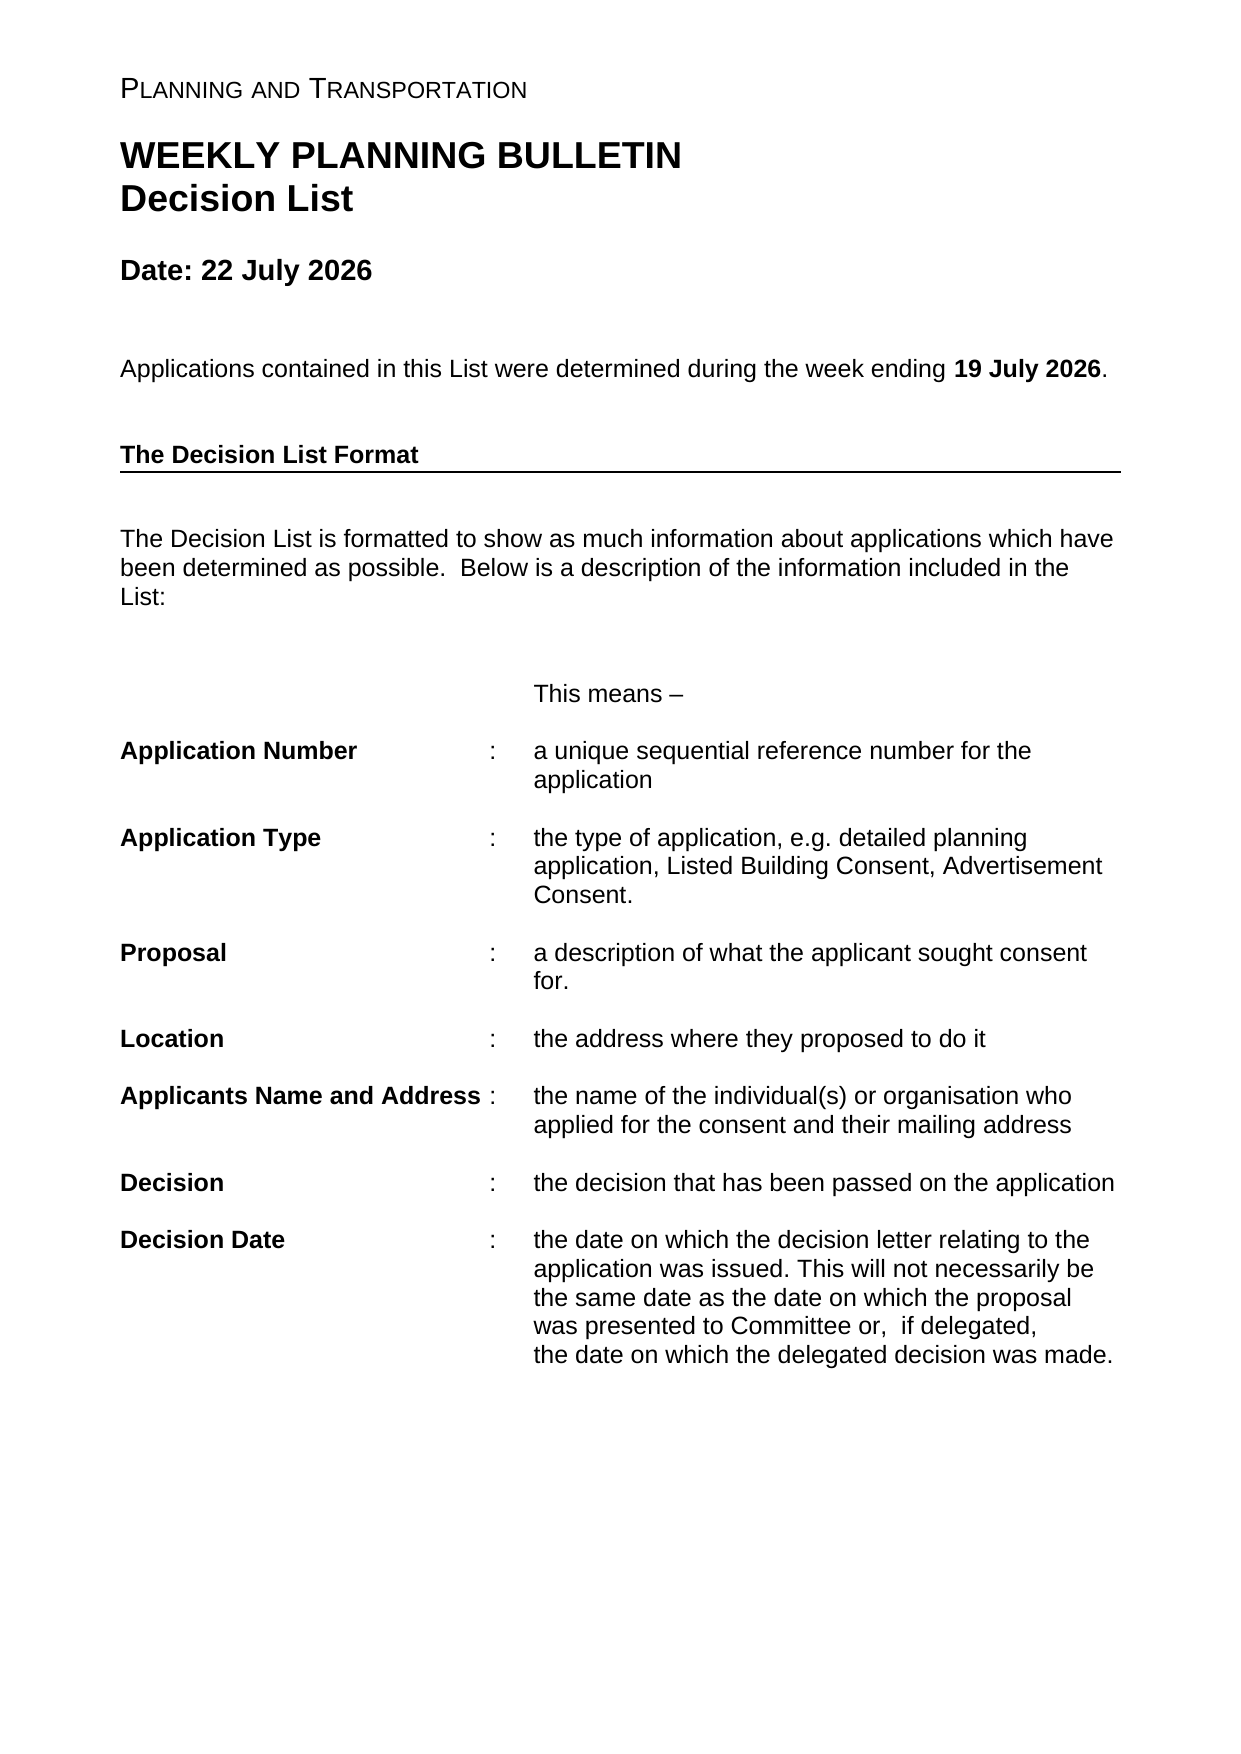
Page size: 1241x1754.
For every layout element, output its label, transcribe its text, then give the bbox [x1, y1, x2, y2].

text Application Type : the type of application, e.g. detailed planning [120, 823, 1121, 851]
text applied for the consent and their mailing address [120, 1110, 1121, 1139]
text This means – [120, 679, 1121, 708]
text Applicants Name and Address : the name of the individual(s) or organisation who [120, 1081, 1121, 1110]
text the same date as the date on which the proposal [120, 1283, 1121, 1311]
subtitle Planning and Transportation [120, 71, 1121, 104]
text Consent. [120, 880, 1121, 909]
text Application Number : a unique sequential reference number for the [120, 736, 1121, 765]
text Weekly Planning Bulletin [120, 133, 1121, 176]
text was presented to Committee or, if delegated, the date on which the delegated decision was made. [120, 1311, 1121, 1369]
text Location : the address where they proposed to do it [120, 1024, 1121, 1053]
text The Decision List Format [120, 440, 1121, 471]
text Decision : the decision that has been passed on the application [120, 1168, 1121, 1196]
title Decision List [120, 176, 1121, 219]
text Decision Date : the date on which the decision letter relating to the [120, 1225, 1121, 1254]
text Applications contained in this List were determined during the week ending 19 July 2026. [120, 353, 1121, 382]
text Date: 22 July 2026 [120, 253, 1121, 286]
text The Decision List is formatted to show as much information about applications which have been determined as possible. Below is a description of the information included in the List: [120, 524, 1121, 611]
text application, Listed Building Consent, Advertisement [120, 851, 1121, 880]
text application [120, 765, 1121, 794]
text application was issued. This will not necessarily be [120, 1254, 1121, 1283]
text for. [120, 966, 1121, 995]
text Proposal : a description of what the applicant sought consent [120, 938, 1121, 966]
